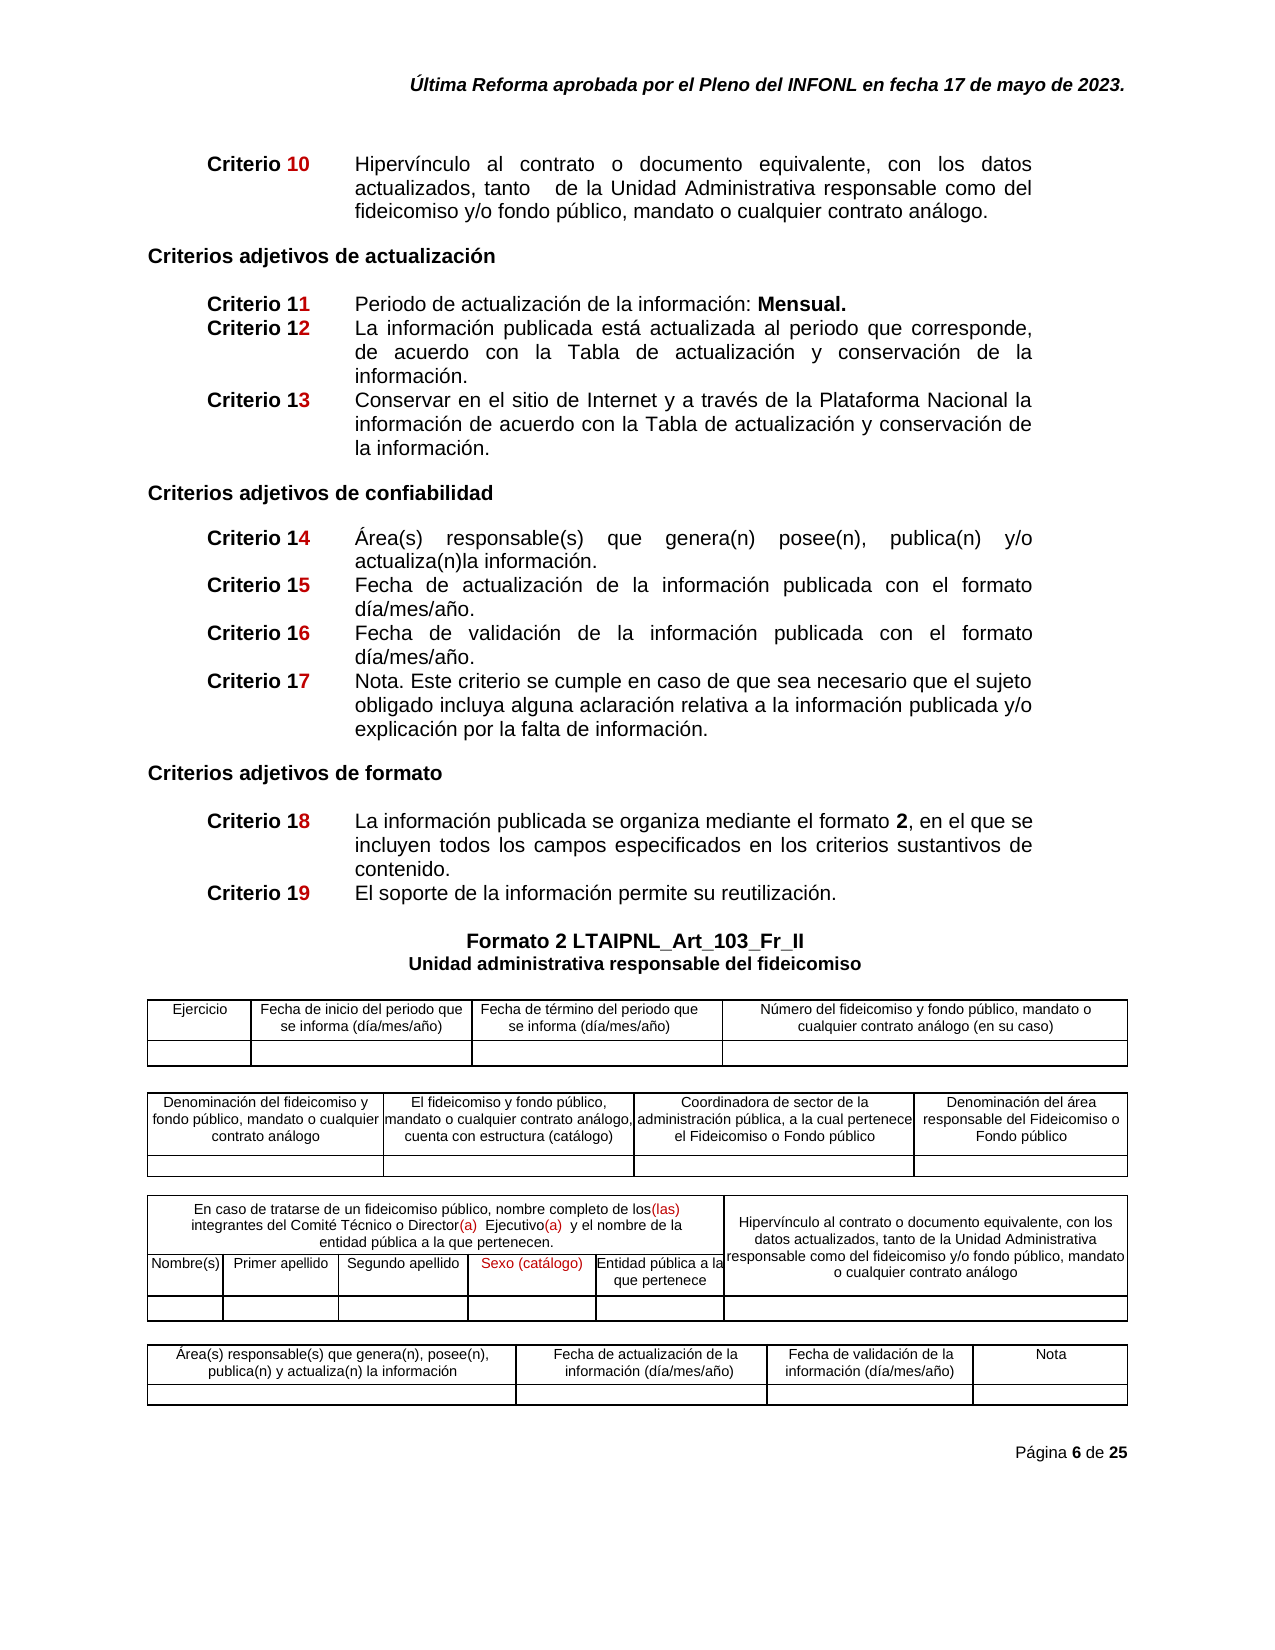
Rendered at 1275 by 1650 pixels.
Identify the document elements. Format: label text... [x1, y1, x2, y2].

table_header Nota [974, 1346, 1127, 1384]
table_cell [224, 1297, 338, 1320]
table_cell [252, 1041, 471, 1065]
table_header Hipervínculo al contrato o documento equivalente, con los datos actualizados, tanto de la Unidad Administrativa responsable como del fideicomiso y/o fondo público, mandato o cualquier contrato análogo [725, 1196, 1127, 1295]
table_cell [768, 1385, 972, 1404]
text Criterio 16 Fecha de validación de la información publicada con el formato día/mes/año. [207, 621, 1033, 669]
table_header Fecha de término del periodo que se informa (día/mes/año) [473, 1001, 722, 1040]
text Criterios adjetivos de confiabilidad [148, 481, 1127, 504]
table_cell Sexo (catálogo) [469, 1255, 595, 1295]
table_cell [148, 1297, 222, 1320]
table_cell [974, 1385, 1127, 1404]
text Criterio 13 Conservar en el sitio de Internet y a través de la Plataforma Nacional la información de acuerdo con la Tabla de actualización y conservación de la información. [207, 388, 1033, 460]
table_header Coordinadora de sector de la administración pública, a la cual pertenece el Fideicomiso o Fondo público [635, 1094, 913, 1155]
table_cell [517, 1385, 766, 1404]
table_header El fideicomiso y fondo público, mandato o cualquier contrato análogo, cuenta con estructura (catálogo) [384, 1094, 633, 1155]
table_cell [473, 1041, 722, 1065]
table_header Fecha de actualización de la información (día/mes/año) [517, 1346, 766, 1384]
table_cell [148, 1041, 250, 1065]
table_cell [148, 1385, 515, 1404]
table_header Ejercicio [148, 1001, 250, 1040]
text Criterio 10 Hipervínculo al contrato o documento equivalente, con los datos actualizados, tanto de la Unidad Administrativa responsable como del fideicomiso y/o fondo público, mandato o cualquier contrato análogo. [207, 151, 1033, 223]
subtitle Formato 2 LTAIPNL_Art_103_Fr_II [148, 929, 1122, 953]
table_header Número del fideicomiso y fondo público, mandato o cualquier contrato análogo (en su caso) [723, 1001, 1127, 1040]
text Criterios adjetivos de actualización [148, 244, 1127, 268]
table_header En caso de tratarse de un fideicomiso público, nombre completo de los(las) integrantes del Comité Técnico o Director(a) Ejecutivo(a) y el nombre de la entidad pública a la que pertenecen. [148, 1196, 723, 1253]
table_cell Nombre(s) [148, 1255, 222, 1295]
text Criterio 11 Periodo de actualización de la información: Mensual. [207, 292, 1033, 316]
text Criterio 15 Fecha de actualización de la información publicada con el formato día/mes/año. [207, 573, 1033, 621]
table_header Denominación del fideicomiso y fondo público, mandato o cualquier contrato análogo [148, 1094, 383, 1155]
text Criterio 14 Área(s) responsable(s) que genera(n) posee(n), publica(n) y/o actualiza(n)la información. [207, 525, 1033, 573]
table_header Fecha de inicio del periodo que se informa (día/mes/año) [252, 1001, 471, 1040]
table_cell [635, 1156, 913, 1176]
table_cell Segundo apellido [339, 1255, 467, 1295]
table_cell [469, 1297, 595, 1320]
text Criterio 17 Nota. Este criterio se cumple en caso de que sea necesario que el sujeto obligado incluya alguna aclaración relativa a la información publicada y/o explicación por la falta de información. [207, 669, 1033, 741]
table_cell [915, 1156, 1127, 1176]
table_cell [725, 1297, 1127, 1320]
table_cell Primer apellido [224, 1255, 338, 1295]
text Criterio 18 La información publicada se organiza mediante el formato 2, en el que se incluyen todos los campos especificados en los criterios sustantivos de contenido. [207, 809, 1033, 881]
table_cell [339, 1297, 467, 1320]
table_cell [384, 1156, 633, 1176]
table_header Área(s) responsable(s) que genera(n), posee(n), publica(n) y actualiza(n) la información [148, 1346, 515, 1384]
subtitle Unidad administrativa responsable del fideicomiso [148, 953, 1122, 974]
table_header Denominación del área responsable del Fideicomiso o Fondo público [915, 1094, 1127, 1155]
table_cell [723, 1041, 1127, 1065]
table_header Fecha de validación de la información (día/mes/año) [768, 1346, 972, 1384]
text Criterio 19 El soporte de la información permite su reutilización. [207, 881, 1033, 905]
text Criterios adjetivos de formato [148, 761, 1127, 785]
table_cell [597, 1297, 723, 1320]
table_cell Entidad pública a la que pertenece [597, 1255, 723, 1295]
text Criterio 12 La información publicada está actualizada al periodo que corresponde, de acuerdo con la Tabla de actualización y conservación de la información. [207, 316, 1033, 388]
table_cell [148, 1156, 383, 1176]
